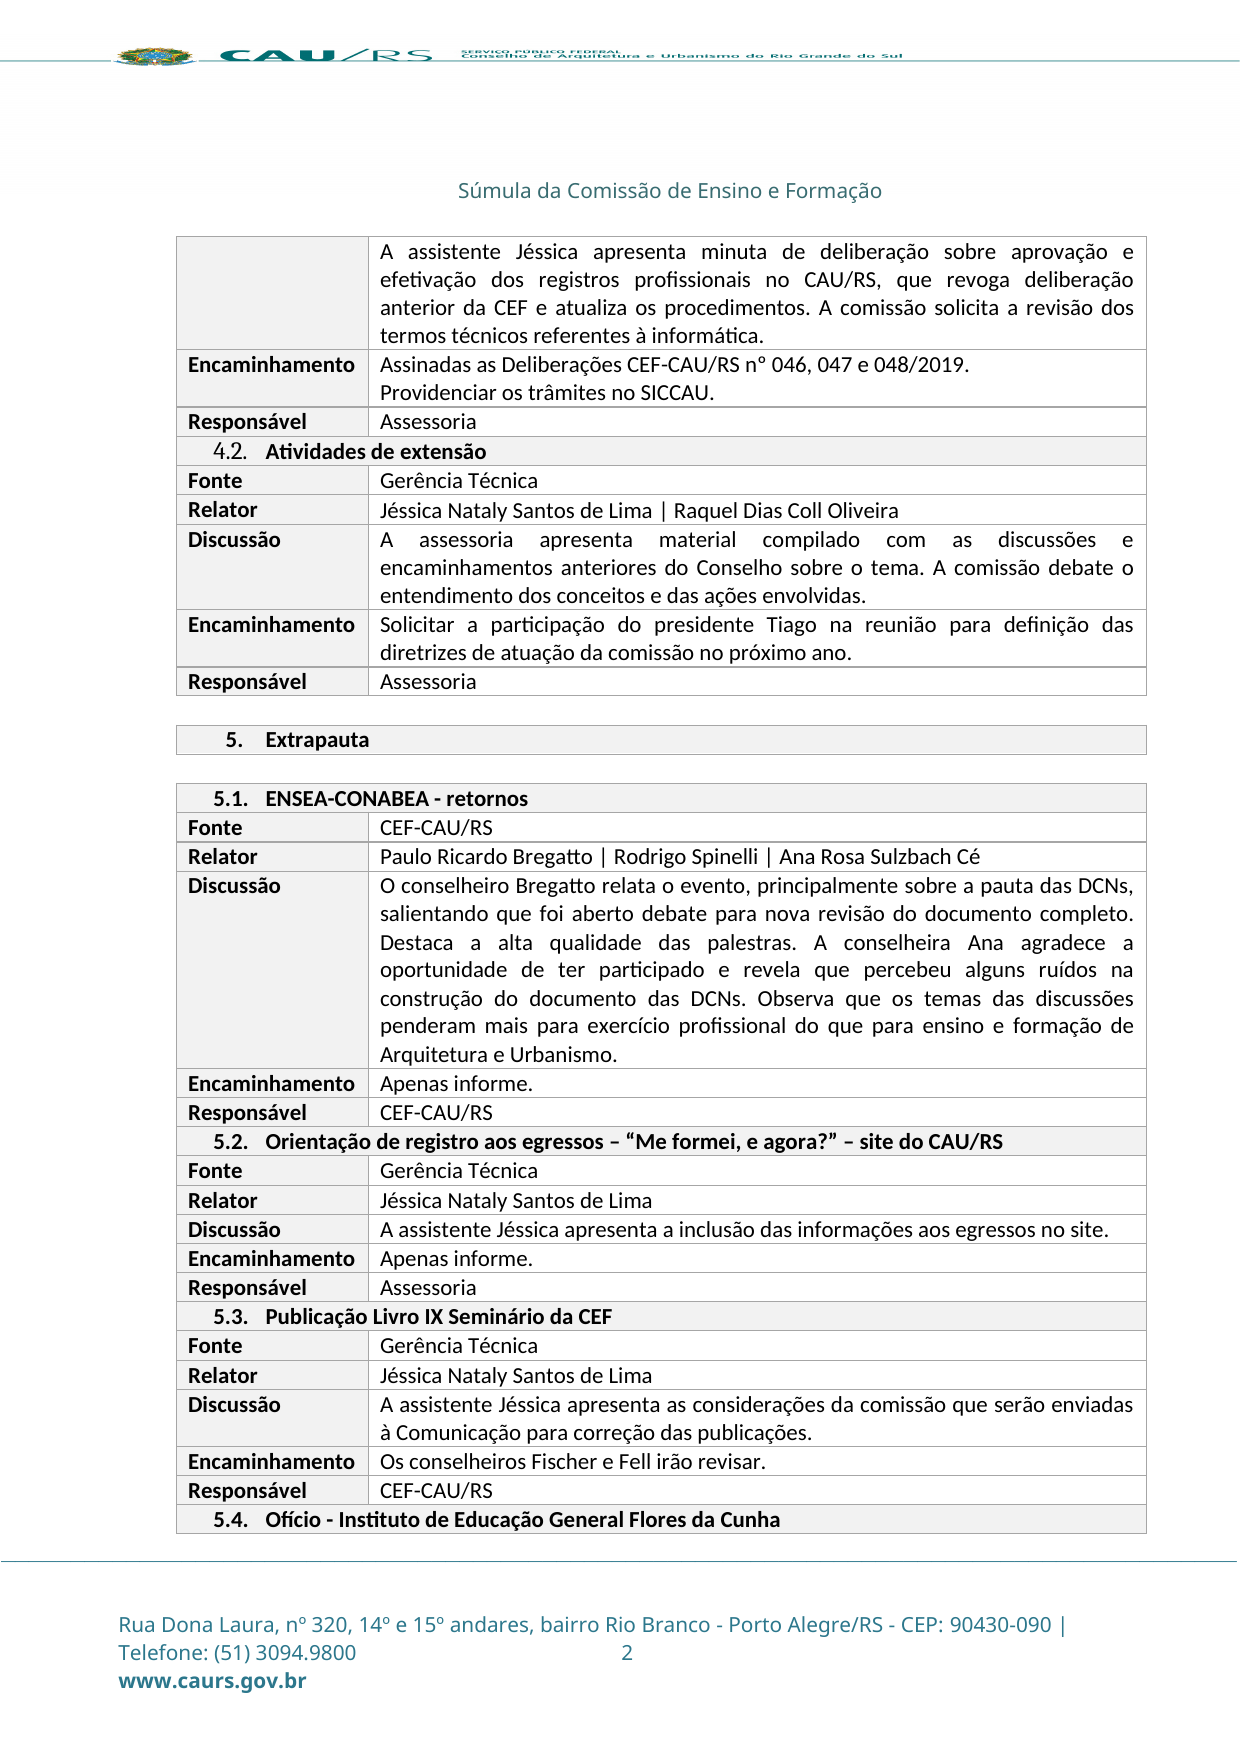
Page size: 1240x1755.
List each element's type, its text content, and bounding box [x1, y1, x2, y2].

table_cell Fonte [177, 813, 368, 841]
table_cell [369, 696, 1146, 724]
table_cell Extrapauta [177, 726, 1146, 753]
table_cell Fonte [177, 1331, 368, 1360]
table_cell Gerência Técnica [369, 1331, 1146, 1360]
table_cell Encaminhamento [177, 1244, 368, 1272]
table_cell [1147, 1360, 1151, 1389]
table_cell Responsável [177, 408, 368, 436]
table_cell [1147, 812, 1151, 841]
table_cell Assessoria [369, 668, 1146, 695]
table_cell Encaminhamento [177, 1069, 368, 1097]
table_cell ENSEA-CONABEA - retornos [177, 784, 1146, 812]
table_cell Assinadas as Deliberações CEF-CAU/RS nº 046, 047 e 048/2019. Providenciar os trâmites no SICCAU. [369, 350, 1146, 406]
table_cell Ofício - Instituto de Educação General Flores da Cunha [177, 1505, 1146, 1533]
table_cell [1147, 1475, 1151, 1504]
table_cell Gerência Técnica [369, 1156, 1146, 1185]
table_cell Paulo Ricardo Bregatto | Rodrigo Spinelli | Ana Rosa Sulzbach Cé [369, 843, 1146, 871]
table_cell [1147, 1097, 1151, 1126]
table_cell [1147, 1389, 1151, 1446]
table_cell CEF-CAU/RS [369, 813, 1146, 841]
table_cell Fonte [177, 466, 368, 494]
table_cell [1147, 609, 1151, 666]
table_cell Jéssica Nataly Santos de Lima [369, 1186, 1146, 1214]
table_cell Discussão [177, 1390, 368, 1446]
table_cell [177, 237, 368, 349]
table_cell [1147, 465, 1151, 494]
table_cell [1147, 783, 1151, 812]
table_cell Responsável [177, 1476, 368, 1504]
table_cell [1146, 695, 1151, 724]
table_cell Atividades de extensão [177, 437, 1146, 465]
table_cell A assessoria apresenta material compilado com as discussões e encaminhamentos anteriores do Conselho sobre o tema. A comissão debate o entendimento dos conceitos e das ações envolvidas. [369, 525, 1146, 609]
table_cell [1147, 1185, 1151, 1214]
table_cell [1147, 1068, 1151, 1097]
table_cell Jéssica Nataly Santos de Lima | Raquel Dias Coll Oliveira [369, 495, 1146, 524]
table_cell Discussão [177, 872, 368, 1068]
table_cell Assessoria [369, 1273, 1146, 1301]
table_cell Apenas informe. [369, 1244, 1146, 1272]
table_cell [1147, 1214, 1151, 1243]
table_cell Encaminhamento [177, 610, 368, 666]
table_cell Gerência Técnica [369, 466, 1146, 494]
table_cell Relator [177, 843, 368, 871]
table_cell A assistente Jéssica apresenta a inclusão das informações aos egressos no site. [369, 1215, 1146, 1243]
table_cell Relator [177, 1186, 368, 1214]
table_cell [1147, 1126, 1151, 1155]
table_cell O conselheiro Bregatto relata o evento, principalmente sobre a pauta das DCNs, salientando que foi aberto debate para nova revisão do documento completo. Destaca a alta qualidade das palestras. A conselheira Ana agradece a oportunidade de ter participado e revela que percebeu alguns ruídos na construção do documento das DCNs. Observa que os temas das discussões penderam mais para exercício profissional do que para ensino e formação de Arquitetura e Urbanismo. [369, 872, 1146, 1068]
table_cell CEF-CAU/RS [369, 1476, 1146, 1504]
table_cell Relator [177, 1361, 368, 1389]
table_cell Assessoria [369, 408, 1146, 436]
table_cell [1146, 754, 1151, 783]
table_cell [1147, 349, 1151, 406]
table_cell Responsável [177, 1273, 368, 1301]
table_cell [177, 696, 368, 724]
table_cell Publicação Livro IX Seminário da CEF [177, 1302, 1146, 1330]
table_cell [1147, 871, 1151, 1068]
table_cell [1147, 494, 1151, 524]
table_cell [1147, 524, 1151, 609]
table_cell Encaminhamento [177, 350, 368, 406]
table_cell [1147, 406, 1151, 436]
table_cell [1147, 1330, 1151, 1360]
table_cell Relator [177, 495, 368, 524]
table_cell Apenas informe. [369, 1069, 1146, 1097]
table_cell [1147, 1504, 1151, 1533]
table_cell Orientação de registro aos egressos – “Me formei, e agora?” – site do CAU/RS [177, 1127, 1146, 1155]
table_cell [1147, 666, 1151, 695]
table_cell Discussão [177, 1215, 368, 1243]
table_cell [1147, 1301, 1151, 1330]
table_cell Encaminhamento [177, 1447, 368, 1475]
table_cell [1147, 236, 1151, 349]
table_cell [369, 755, 1146, 783]
table_cell Os conselheiros Fischer e Fell irão revisar. [369, 1447, 1146, 1475]
table_cell Discussão [177, 525, 368, 609]
table_cell [1147, 436, 1151, 465]
table_cell Jéssica Nataly Santos de Lima [369, 1361, 1146, 1389]
table_cell Responsável [177, 1098, 368, 1126]
table_cell Fonte [177, 1156, 368, 1185]
table_cell [177, 755, 368, 783]
table_cell A assistente Jéssica apresenta as considerações da comissão que serão enviadas à Comunicação para correção das publicações. [369, 1390, 1146, 1446]
table_cell [1147, 1272, 1151, 1301]
table_cell [1147, 1446, 1151, 1475]
table_cell Solicitar a participação do presidente Tiago na reunião para definição das diretrizes de atuação da comissão no próximo ano. [369, 610, 1146, 666]
table_cell [1147, 1155, 1151, 1185]
table_cell [1147, 1243, 1151, 1272]
table_cell [1147, 725, 1151, 753]
table_cell CEF-CAU/RS [369, 1098, 1146, 1126]
table_cell A assistente Jéssica apresenta minuta de deliberação sobre aprovação e efetivação dos registros profissionais no CAU/RS, que revoga deliberação anterior da CEF e atualiza os procedimentos. A comissão solicita a revisão dos termos técnicos referentes à informática. [369, 237, 1146, 349]
table_cell Responsável [177, 668, 368, 695]
table_cell [1147, 841, 1151, 871]
